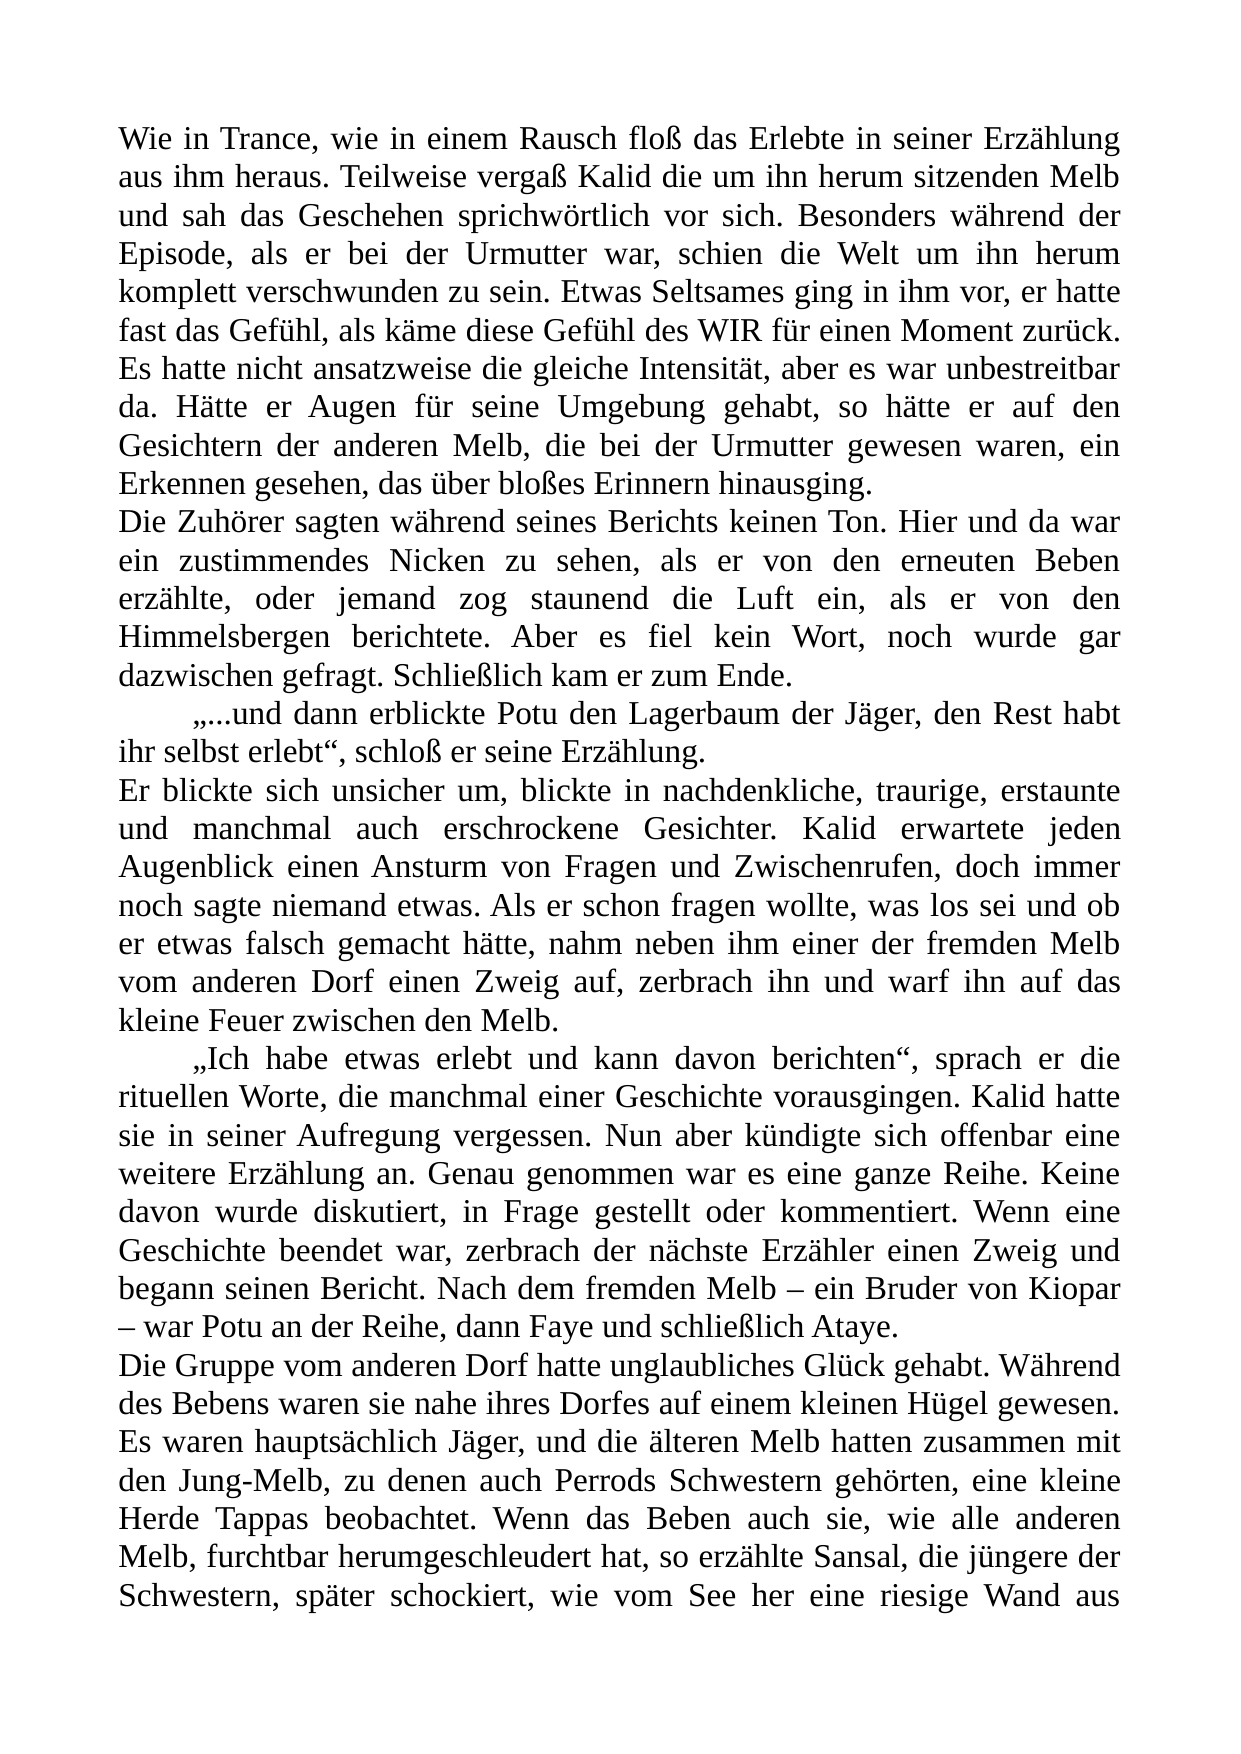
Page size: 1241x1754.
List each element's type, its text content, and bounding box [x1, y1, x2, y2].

text Die Zuhörer sagten während seines Berichts keinen Ton. Hier und da war ein zustimmendes Nicken zu sehen, als er von den erneuten Beben erzählte, oder jemand zog staunend die Luft ein, als er von den Himmelsbergen berichtete. Aber es fiel kein Wort, noch wurde gar dazwischen gefragt. Schließlich kam er zum Ende. [118, 501, 1122, 693]
text Wie in Trance, wie in einem Rausch floß das Erlebte in seiner Erzählung aus ihm heraus. Teilweise vergaß Kalid die um ihn herum sitzenden Melb und sah das Geschehen sprichwörtlich vor sich. Besonders während der Episode, als er bei der Urmutter war, schien die Welt um ihn herum komplett verschwunden zu sein. Etwas Seltsames ging in ihm vor, er hatte fast das Gefühl, als käme diese Gefühl des WIR für einen Moment zurück. Es hatte nicht ansatzweise die gleiche Intensität, aber es war unbestreitbar da. Hätte er Augen für seine Umgebung gehabt, so hätte er auf den Gesichtern der anderen Melb, die bei der Urmutter gewesen waren, ein Erkennen gesehen, das über bloßes Erinnern hinausging. [118, 118, 1122, 501]
text Er blickte sich unsicher um, blickte in nachdenkliche, traurige, erstaunte und manchmal auch erschrockene Gesichter. Kalid erwartete jeden Augenblick einen Ansturm von Fragen und Zwischenrufen, doch immer noch sagte niemand etwas. Als er schon fragen wollte, was los sei und ob er etwas falsch gemacht hätte, nahm neben ihm einer der fremden Melb vom anderen Dorf einen Zweig auf, zerbrach ihn und warf ihn auf das kleine Feuer zwischen den Melb. [118, 770, 1122, 1038]
text „...und dann erblickte Potu den Lagerbaum der Jäger, den Rest habt ihr selbst erlebt“, schloß er seine Erzählung. [118, 693, 1122, 770]
text Die Gruppe vom anderen Dorf hatte unglaubliches Glück gehabt. Während des Bebens waren sie nahe ihres Dorfes auf einem kleinen Hügel gewesen. Es waren hauptsächlich Jäger, und die älteren Melb hatten zusammen mit den Jung-Melb, zu denen auch Perrods Schwestern gehörten, eine kleine Herde Tappas beobachtet. Wenn das Beben auch sie, wie alle anderen Melb, furchtbar herumgeschleudert hat, so erzählte Sansal, die jüngere der Schwestern, später schockiert, wie vom See her eine riesige Wand aus [118, 1345, 1122, 1613]
text „Ich habe etwas erlebt und kann davon berichten“, sprach er die rituellen Worte, die manchmal einer Geschichte vorausgingen. Kalid hatte sie in seiner Aufregung vergessen. Nun aber kündigte sich offenbar eine weitere Erzählung an. Genau genommen war es eine ganze Reihe. Keine davon wurde diskutiert, in Frage gestellt oder kommentiert. Wenn eine Geschichte beendet war, zerbrach der nächste Erzähler einen Zweig und begann seinen Bericht. Nach dem fremden Melb – ein Bruder von Kiopar – war Potu an der Reihe, dann Faye und schließlich Ataye. [118, 1038, 1122, 1345]
